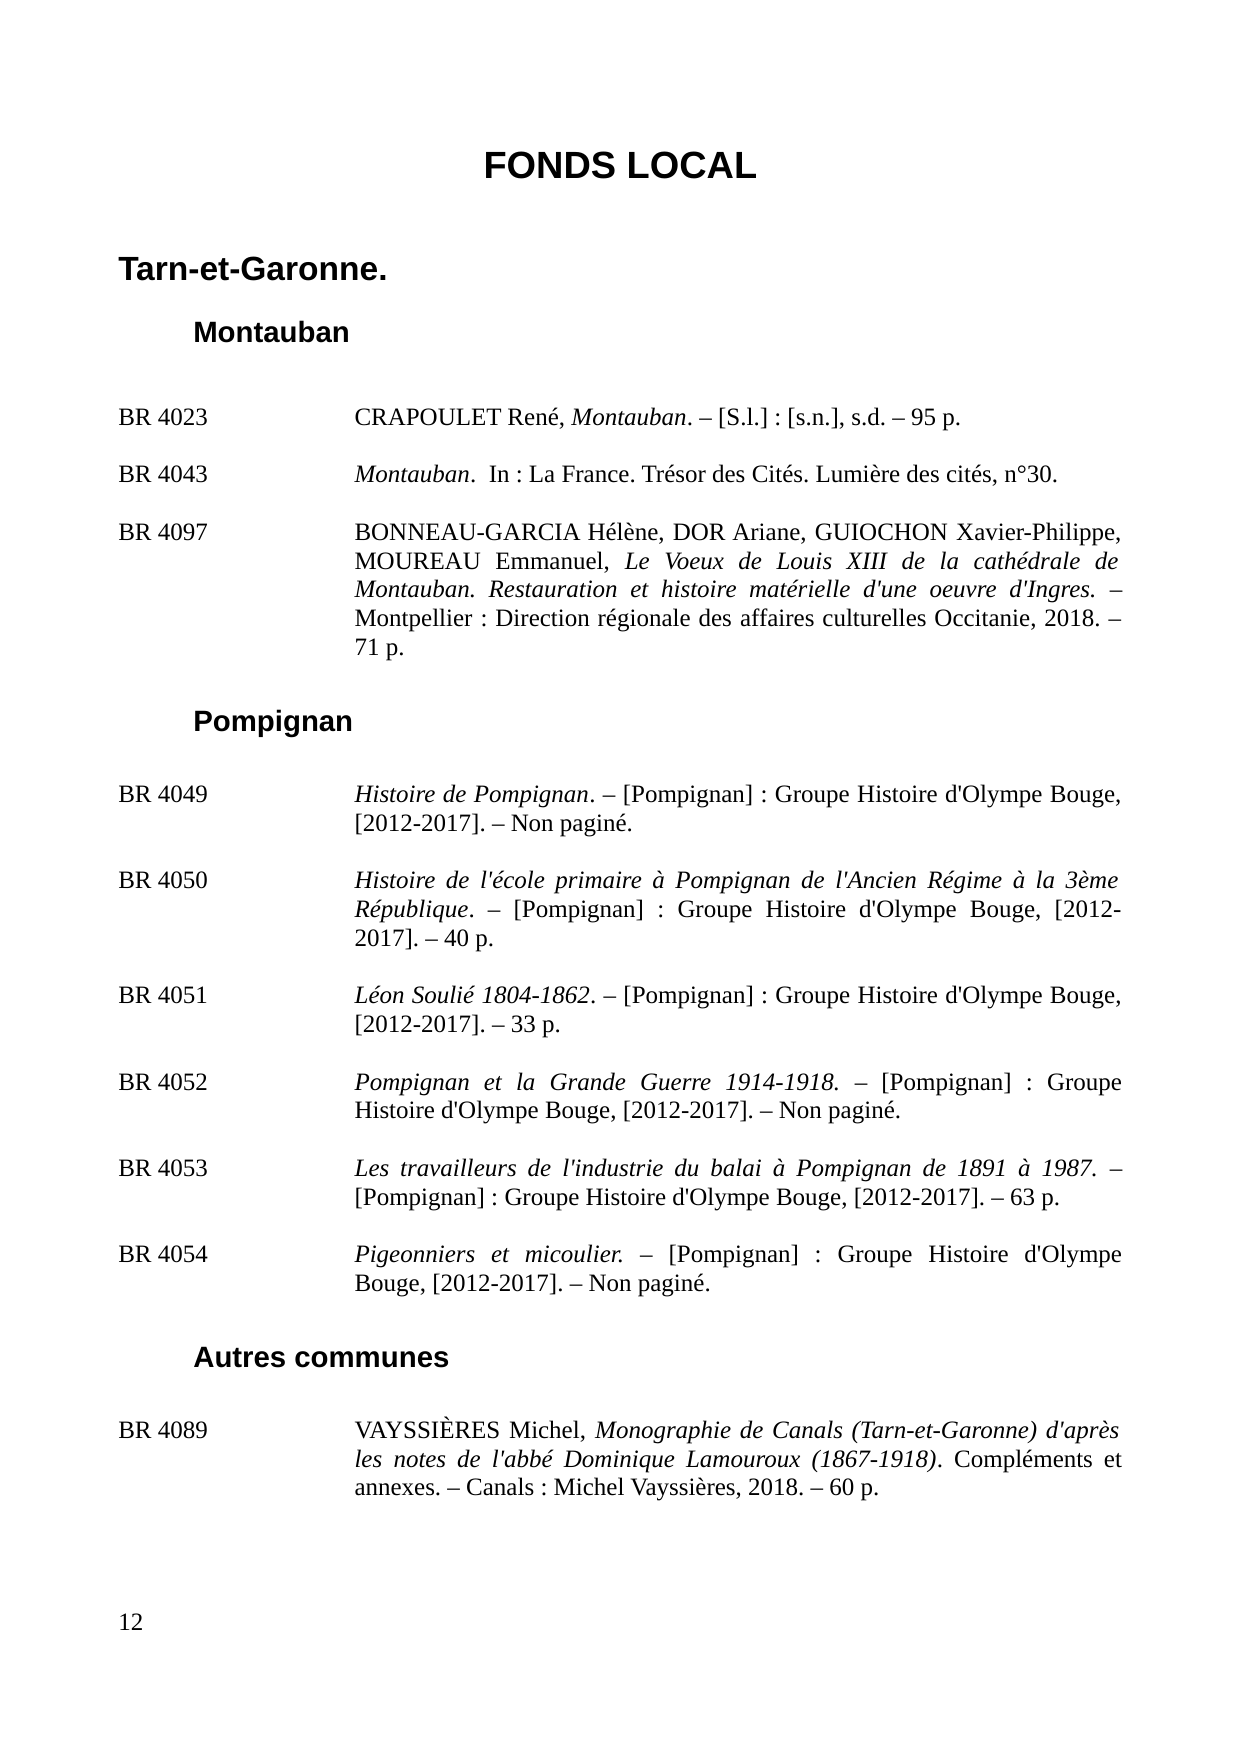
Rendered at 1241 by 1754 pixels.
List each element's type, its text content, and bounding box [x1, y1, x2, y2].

subtitle FONDS LOCAL [118, 143, 1122, 187]
subtitle Montauban [118, 314, 1122, 348]
text BR 4043 Montauban. In : La France. Trésor des Cités. Lumière des cités, n°30. [118, 459, 1122, 488]
text BR 4050 Histoire de l'école primaire à Pompignan de l'Ancien Régime à la 3ème République. – [Pompignan] : Groupe Histoire d'Olympe Bouge, [2012-2017]. – 40 p. [118, 865, 1122, 952]
text BR 4097 BONNEAU-GARCIA Hélène, DOR Ariane, GUIOCHON Xavier-Philippe, MOUREAU Emmanuel, Le Voeux de Louis XIII de la cathédrale de Montauban. Restauration et histoire matérielle d'une oeuvre d'Ingres. – Montpellier : Direction régionale des affaires culturelles Occitanie, 2018. – 71 p. [118, 517, 1122, 661]
subtitle Pompignan [118, 704, 1122, 738]
text BR 4051 Léon Soulié 1804-1862. – [Pompignan] : Groupe Histoire d'Olympe Bouge, [2012-2017]. – 33 p. [118, 980, 1122, 1038]
subtitle Tarn-et-Garonne. [118, 249, 1122, 287]
text BR 4053 Les travailleurs de l'industrie du balai à Pompignan de 1891 à 1987. – [Pompignan] : Groupe Histoire d'Olympe Bouge, [2012-2017]. – 63 p. [118, 1153, 1122, 1210]
text BR 4089 VAYSSIÈRES Michel, Monographie de Canals (Tarn-et-Garonne) d'après les notes de l'abbé Dominique Lamouroux (1867-1918). Compléments et annexes. – Canals : Michel Vayssières, 2018. – 60 p. [118, 1415, 1122, 1501]
text BR 4052 Pompignan et la Grande Guerre 1914-1918. – [Pompignan] : Groupe Histoire d'Olympe Bouge, [2012-2017]. – Non paginé. [118, 1067, 1122, 1124]
text BR 4049 Histoire de Pompignan. – [Pompignan] : Groupe Histoire d'Olympe Bouge, [2012-2017]. – Non paginé. [118, 779, 1122, 837]
text BR 4054 Pigeonniers et micoulier. – [Pompignan] : Groupe Histoire d'Olympe Bouge, [2012-2017]. – Non paginé. [118, 1239, 1122, 1297]
text BR 4023 CRAPOULET René, Montauban. – [S.l.] : [s.n.], s.d. – 95 p. [118, 402, 1122, 431]
subtitle Autres communes [118, 1340, 1122, 1374]
